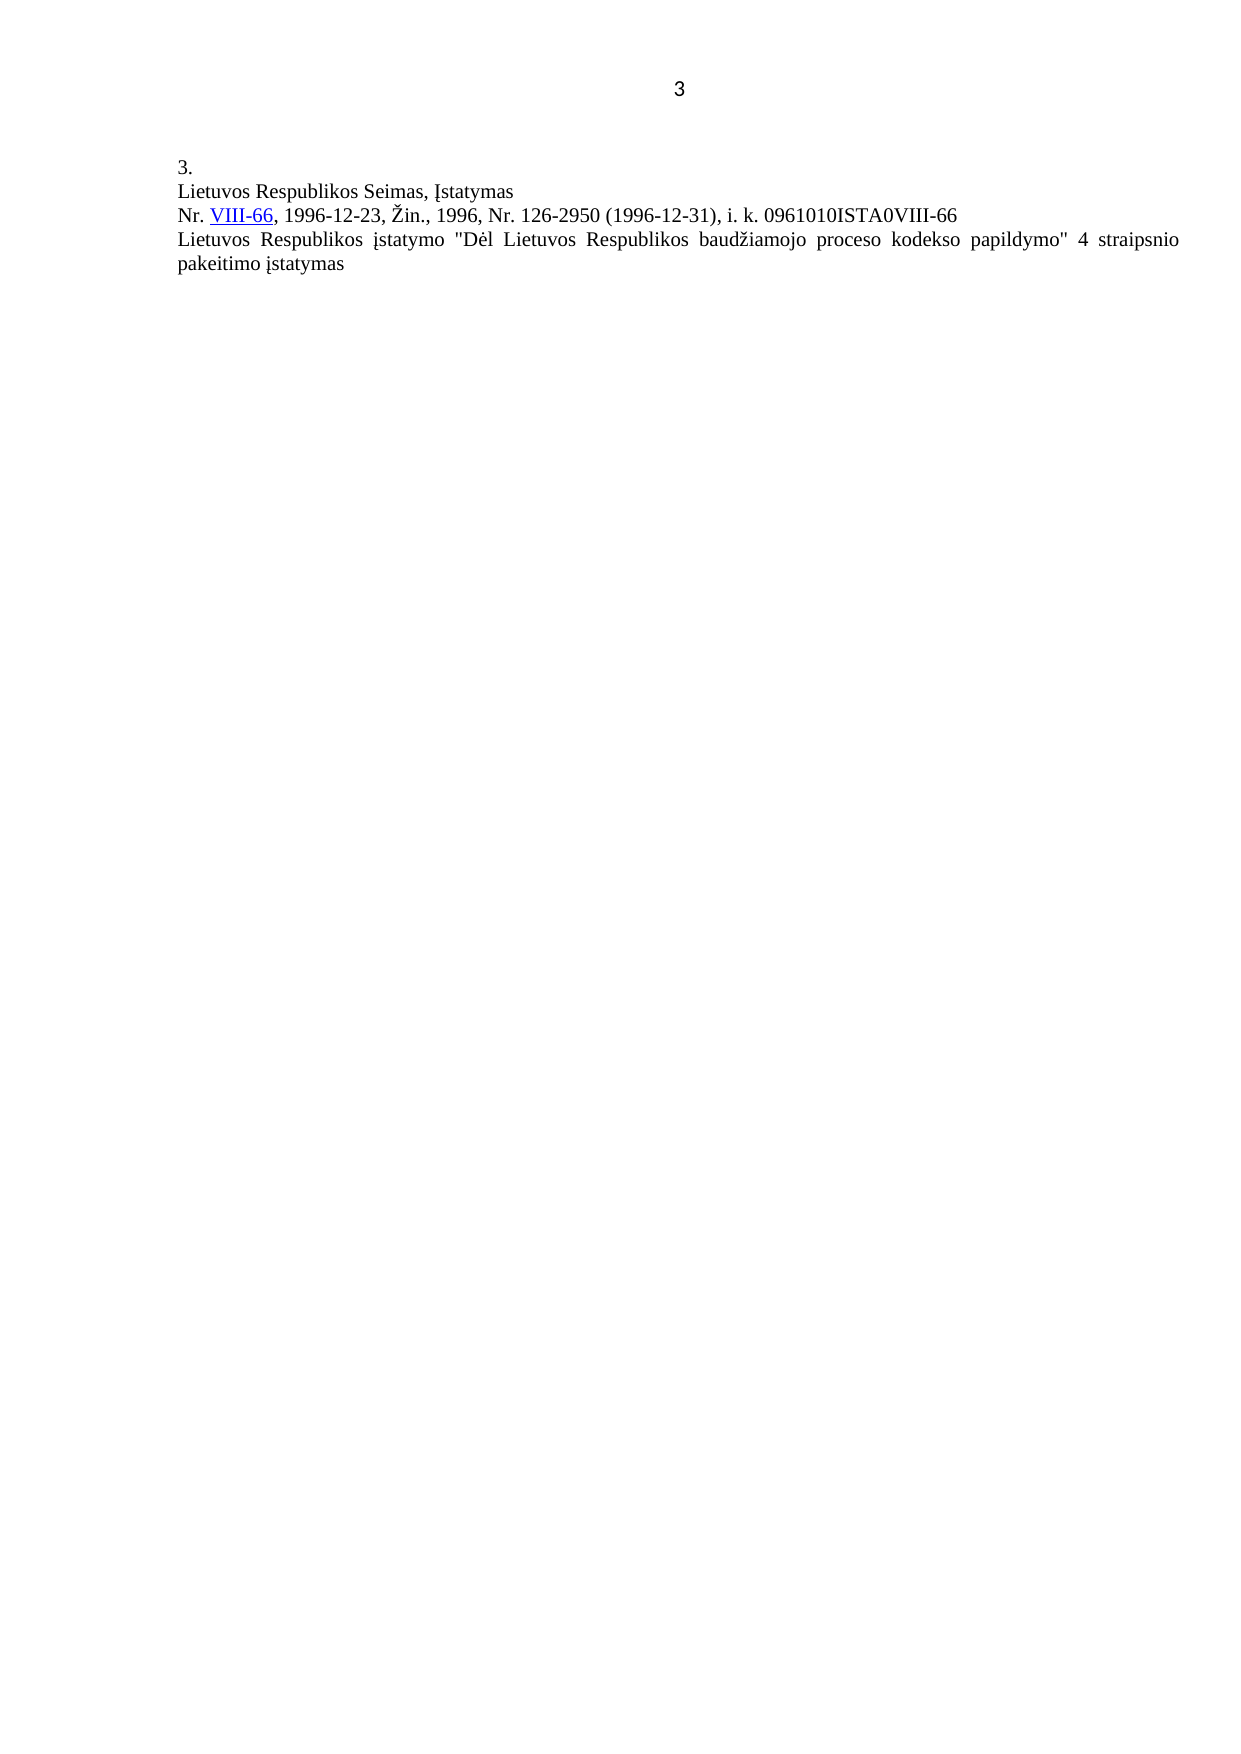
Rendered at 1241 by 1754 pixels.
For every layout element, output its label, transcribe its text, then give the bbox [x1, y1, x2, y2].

text Lietuvos Respublikos įstatymo "Dėl Lietuvos Respublikos baudžiamojo proceso kodekso papildymo" 4 straipsnio pakeitimo įstatymas [177, 227, 1181, 275]
text Nr. VIII-66, 1996-12-23, Žin., 1996, Nr. 126-2950 (1996-12-31), i. k. 0961010ISTA0VIII-66 [177, 203, 1181, 227]
text 3. [177, 155, 1181, 179]
text Lietuvos Respublikos Seimas, Įstatymas [177, 179, 1181, 203]
